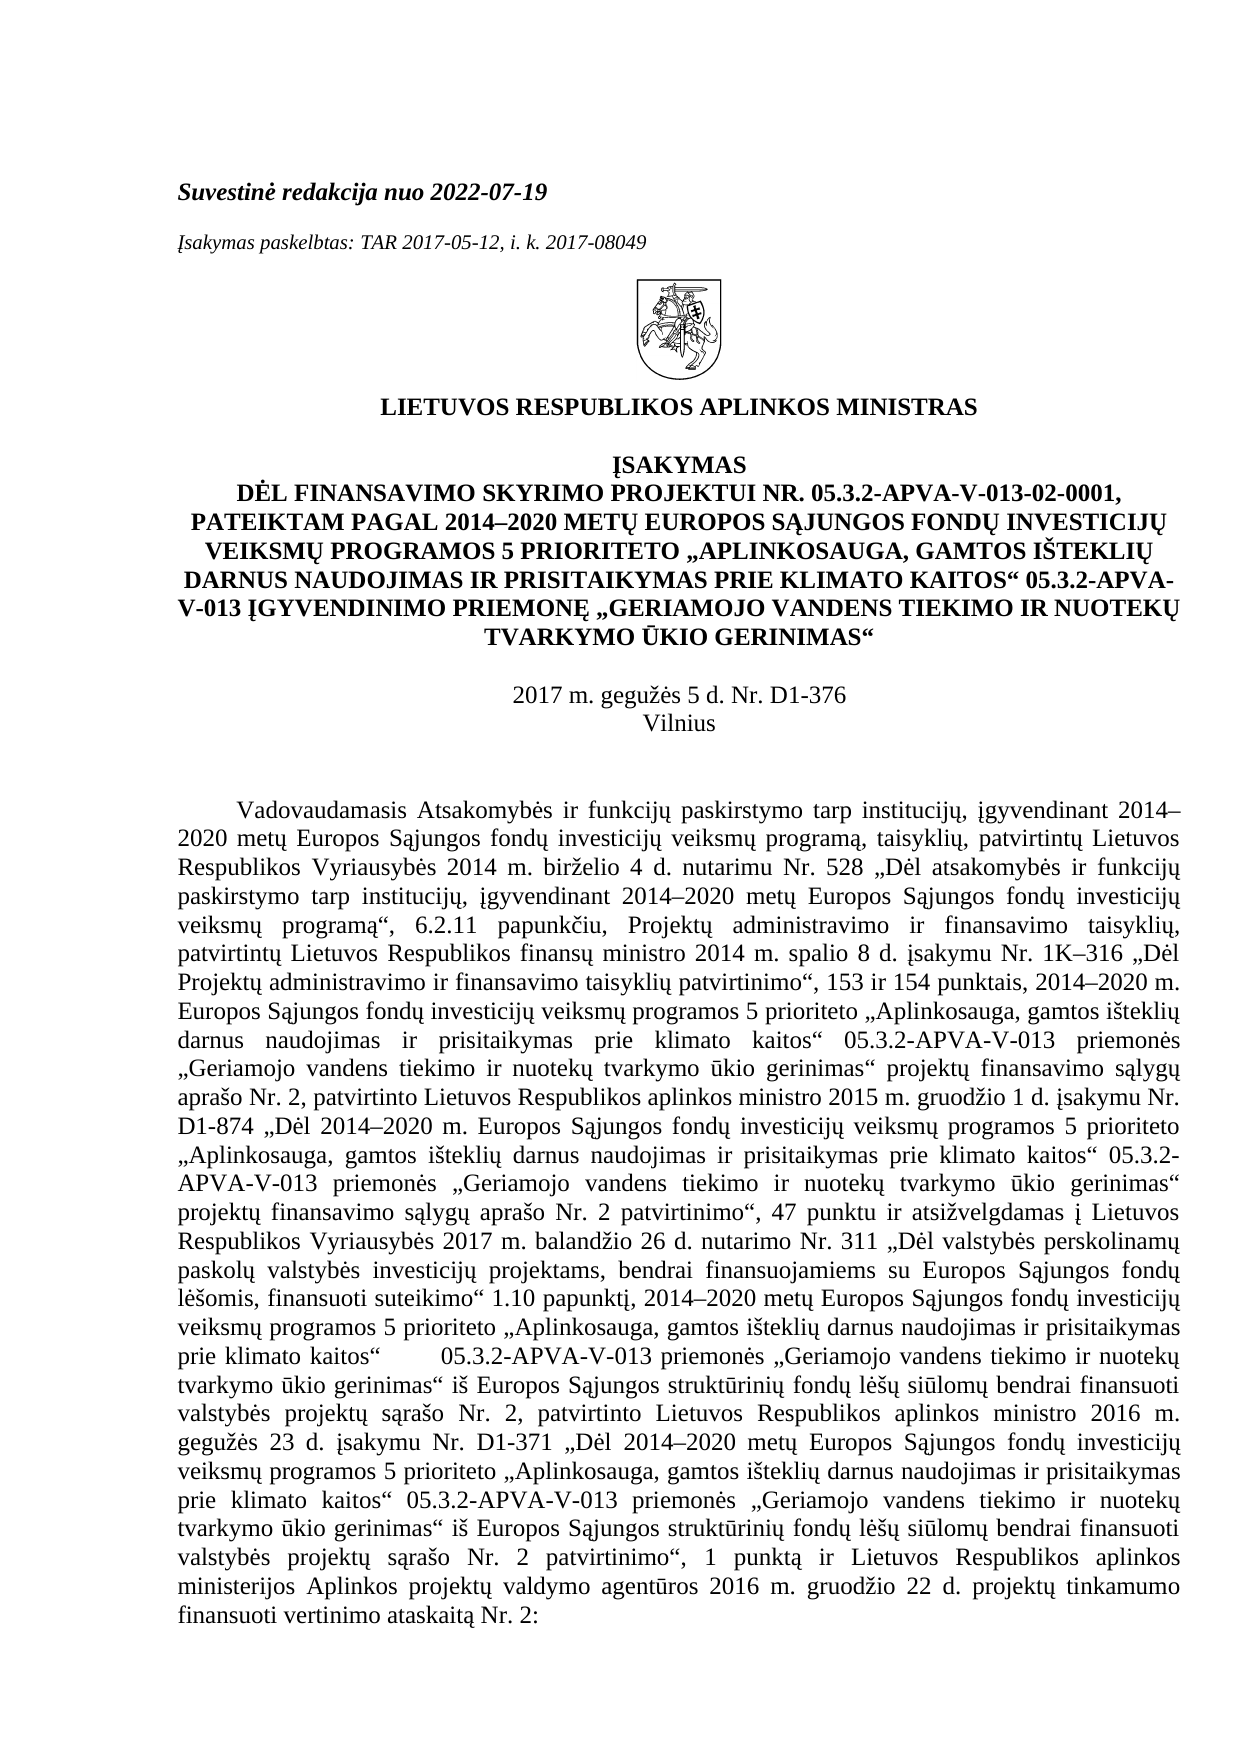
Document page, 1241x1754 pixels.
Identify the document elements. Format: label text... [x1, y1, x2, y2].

text LIETUVOS RESPUBLIKOS APLINKOS MINISTRAS [177, 392, 1181, 421]
text Vilnius [177, 708, 1181, 766]
text Įsakymas paskelbtas: TAR 2017-05-12, i. k. 2017-08049 [177, 230, 1181, 254]
text DĖL FINANSAVIMO SKYRIMO PROJEKTUI NR. 05.3.2-APVA-V-013-02-0001, PATEIKTAM PAGAL 2014–2020 METŲ EUROPOS SĄJUNGOS FONDŲ INVESTICIJŲ VEIKSMŲ PROGRAMOS 5 PRIORITETO „APLINKOSAUGA, GAMTOS IŠTEKLIŲ DARNUS NAUDOJIMAS IR PRISITAIKYMAS PRIE KLIMATO KAITOS“ 05.3.2-APVA-V-013 ĮGYVENDINIMO PRIEMONĘ „GERIAMOJO VANDENS TIEKIMO IR NUOTEKŲ TVARKYMO ŪKIO GERINIMAS“ [177, 478, 1181, 651]
text Vadovaudamasis Atsakomybės ir funkcijų paskirstymo tarp institucijų, įgyvendinant 2014–2020 metų Europos Sąjungos fondų investicijų veiksmų programą, taisyklių, patvirtintų Lietuvos Respublikos Vyriausybės 2014 m. birželio 4 d. nutarimu Nr. 528 „Dėl atsakomybės ir funkcijų paskirstymo tarp institucijų, įgyvendinant 2014–2020 metų Europos Sąjungos fondų investicijų veiksmų programą“, 6.2.11 papunkčiu, Projektų administravimo ir finansavimo taisyklių, patvirtintų Lietuvos Respublikos finansų ministro 2014 m. spalio 8 d. įsakymu Nr. 1K–316 „Dėl Projektų administravimo ir finansavimo taisyklių patvirtinimo“, 153 ir 154 punktais, 2014–2020 m. Europos Sąjungos fondų investicijų veiksmų programos 5 prioriteto „Aplinkosauga, gamtos išteklių darnus naudojimas ir prisitaikymas prie klimato kaitos“ 05.3.2-APVA-V-013 priemonės „Geriamojo vandens tiekimo ir nuotekų tvarkymo ūkio gerinimas“ projektų finansavimo sąlygų aprašo Nr. 2, patvirtinto Lietuvos Respublikos aplinkos ministro 2015 m. gruodžio 1 d. įsakymu Nr. D1-874 „Dėl 2014–2020 m. Europos Sąjungos fondų investicijų veiksmų programos 5 prioriteto „Aplinkosauga, gamtos išteklių darnus naudojimas ir prisitaikymas prie klimato kaitos“ 05.3.2-APVA-V-013 priemonės „Geriamojo vandens tiekimo ir nuotekų tvarkymo ūkio gerinimas“ projektų finansavimo sąlygų aprašo Nr. 2 patvirtinimo“, 47 punktu ir atsižvelgdamas į Lietuvos Respublikos Vyriausybės 2017 m. balandžio 26 d. nutarimo Nr. 311 „Dėl valstybės perskolinamų paskolų valstybės investicijų projektams, bendrai finansuojamiems su Europos Sąjungos fondų lėšomis, finansuoti suteikimo“ 1.10 papunktį, 2014–2020 metų Europos Sąjungos fondų investicijų veiksmų programos 5 prioriteto „Aplinkosauga, gamtos išteklių darnus naudojimas ir prisitaikymas prie klimato kaitos“ 05.3.2-APVA-V-013 priemonės „Geriamojo vandens tiekimo ir nuotekų tvarkymo ūkio gerinimas“ iš Europos Sąjungos struktūrinių fondų lėšų siūlomų bendrai finansuoti valstybės projektų sąrašo Nr. 2, patvirtinto Lietuvos Respublikos aplinkos ministro 2016 m. gegužės 23 d. įsakymu Nr. D1-371 „Dėl 2014–2020 metų Europos Sąjungos fondų investicijų veiksmų programos 5 prioriteto „Aplinkosauga, gamtos išteklių darnus naudojimas ir prisitaikymas prie klimato kaitos“ 05.3.2-APVA-V-013 priemonės „Geriamojo vandens tiekimo ir nuotekų tvarkymo ūkio gerinimas“ iš Europos Sąjungos struktūrinių fondų lėšų siūlomų bendrai finansuoti valstybės projektų sąrašo Nr. 2 patvirtinimo“, 1 punktą ir Lietuvos Respublikos aplinkos ministerijos Aplinkos projektų valdymo agentūros 2016 m. gruodžio 22 d. projektų tinkamumo finansuoti vertinimo ataskaitą Nr. 2: [177, 795, 1181, 1628]
text ĮSAKYMAS [177, 450, 1181, 478]
text 2017 m. gegužės 5 d. Nr. D1-376 [177, 680, 1181, 708]
text Suvestinė redakcija nuo 2022-07-19 [177, 177, 1181, 206]
